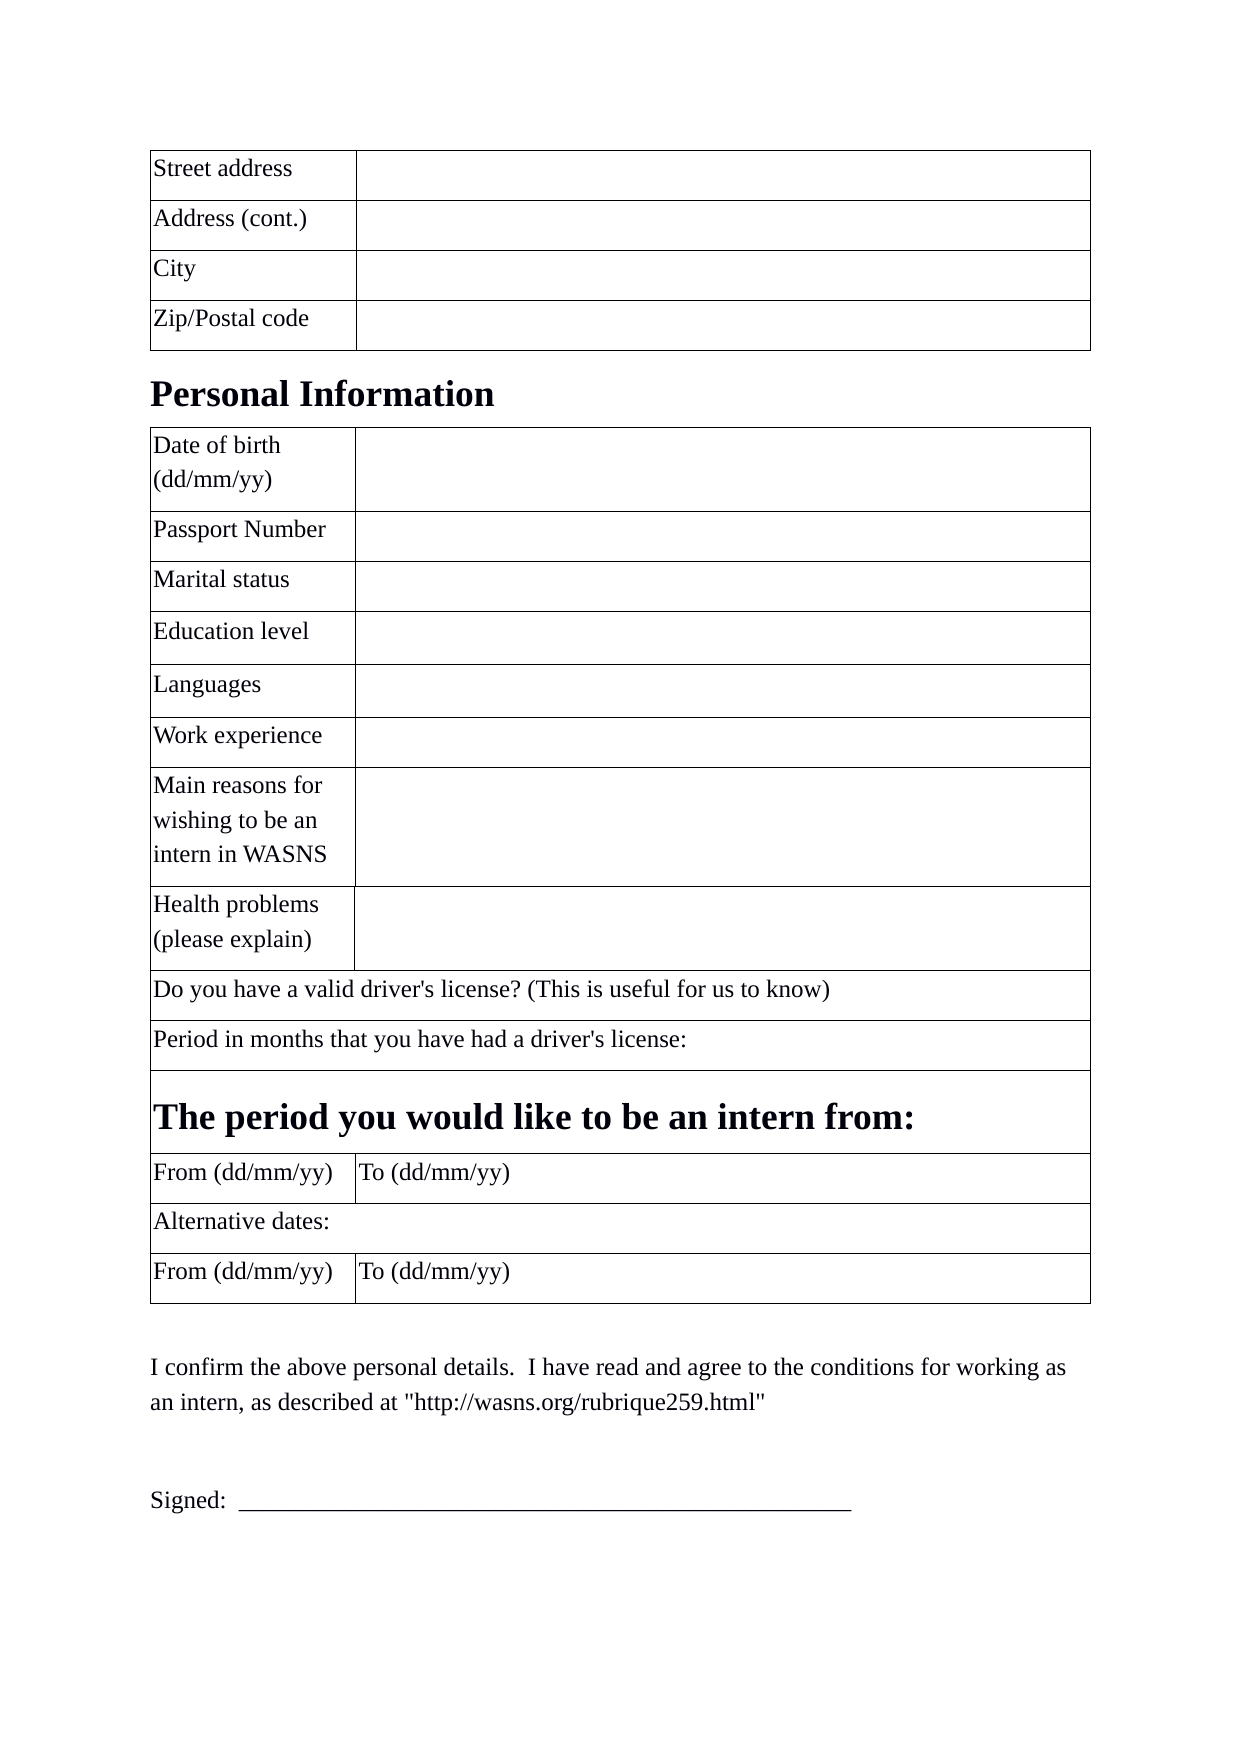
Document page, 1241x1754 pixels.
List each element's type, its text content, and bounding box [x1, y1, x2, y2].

table_cell Health problems (please explain) [151, 887, 354, 970]
table_cell Work experience [151, 718, 355, 767]
text Signed: _________________________________________________ [150, 1485, 1090, 1514]
table_cell [356, 665, 1090, 717]
table_cell [356, 512, 1090, 561]
table_cell From (dd/mm/yy) [151, 1154, 355, 1203]
table_cell Education level [151, 612, 355, 664]
table_cell To (dd/mm/yy) [356, 1154, 1090, 1203]
table_cell Passport Number [151, 512, 355, 561]
table_cell Period in months that you have had a driver's license: [151, 1021, 1090, 1070]
table_cell To (dd/mm/yy) [356, 1254, 1090, 1303]
table_cell Street address [151, 151, 356, 200]
table_cell [357, 201, 1090, 250]
table_cell From (dd/mm/yy) [151, 1254, 355, 1303]
table_cell The period you would like to be an intern from: [151, 1071, 1090, 1153]
table_cell Do you have a valid driver's license? (This is useful for us to know) [151, 971, 1090, 1020]
subtitle Personal Information [150, 371, 1090, 414]
table_cell City [151, 251, 356, 300]
table_cell Zip/Postal code [151, 301, 356, 349]
text I confirm the above personal details. I have read and agree to the conditions for working as an intern, as described at "http://wasns.org/rubrique259.html" [150, 1352, 1090, 1416]
table_cell [356, 718, 1090, 767]
table_cell [356, 612, 1090, 664]
table_header [356, 428, 1090, 511]
table_cell [357, 301, 1090, 349]
table_cell [357, 251, 1090, 300]
table_header Date of birth (dd/mm/yy) [151, 428, 355, 511]
table_cell Address (cont.) [151, 201, 356, 250]
table_cell Main reasons for wishing to be an intern in WASNS [151, 768, 355, 886]
table_cell [356, 768, 1090, 886]
table_cell Languages [151, 665, 355, 717]
table_cell Alternative dates: [151, 1204, 1090, 1253]
table_cell [357, 151, 1090, 200]
table_cell [355, 887, 1090, 970]
table_cell Marital status [151, 562, 355, 611]
table_cell [356, 562, 1090, 611]
